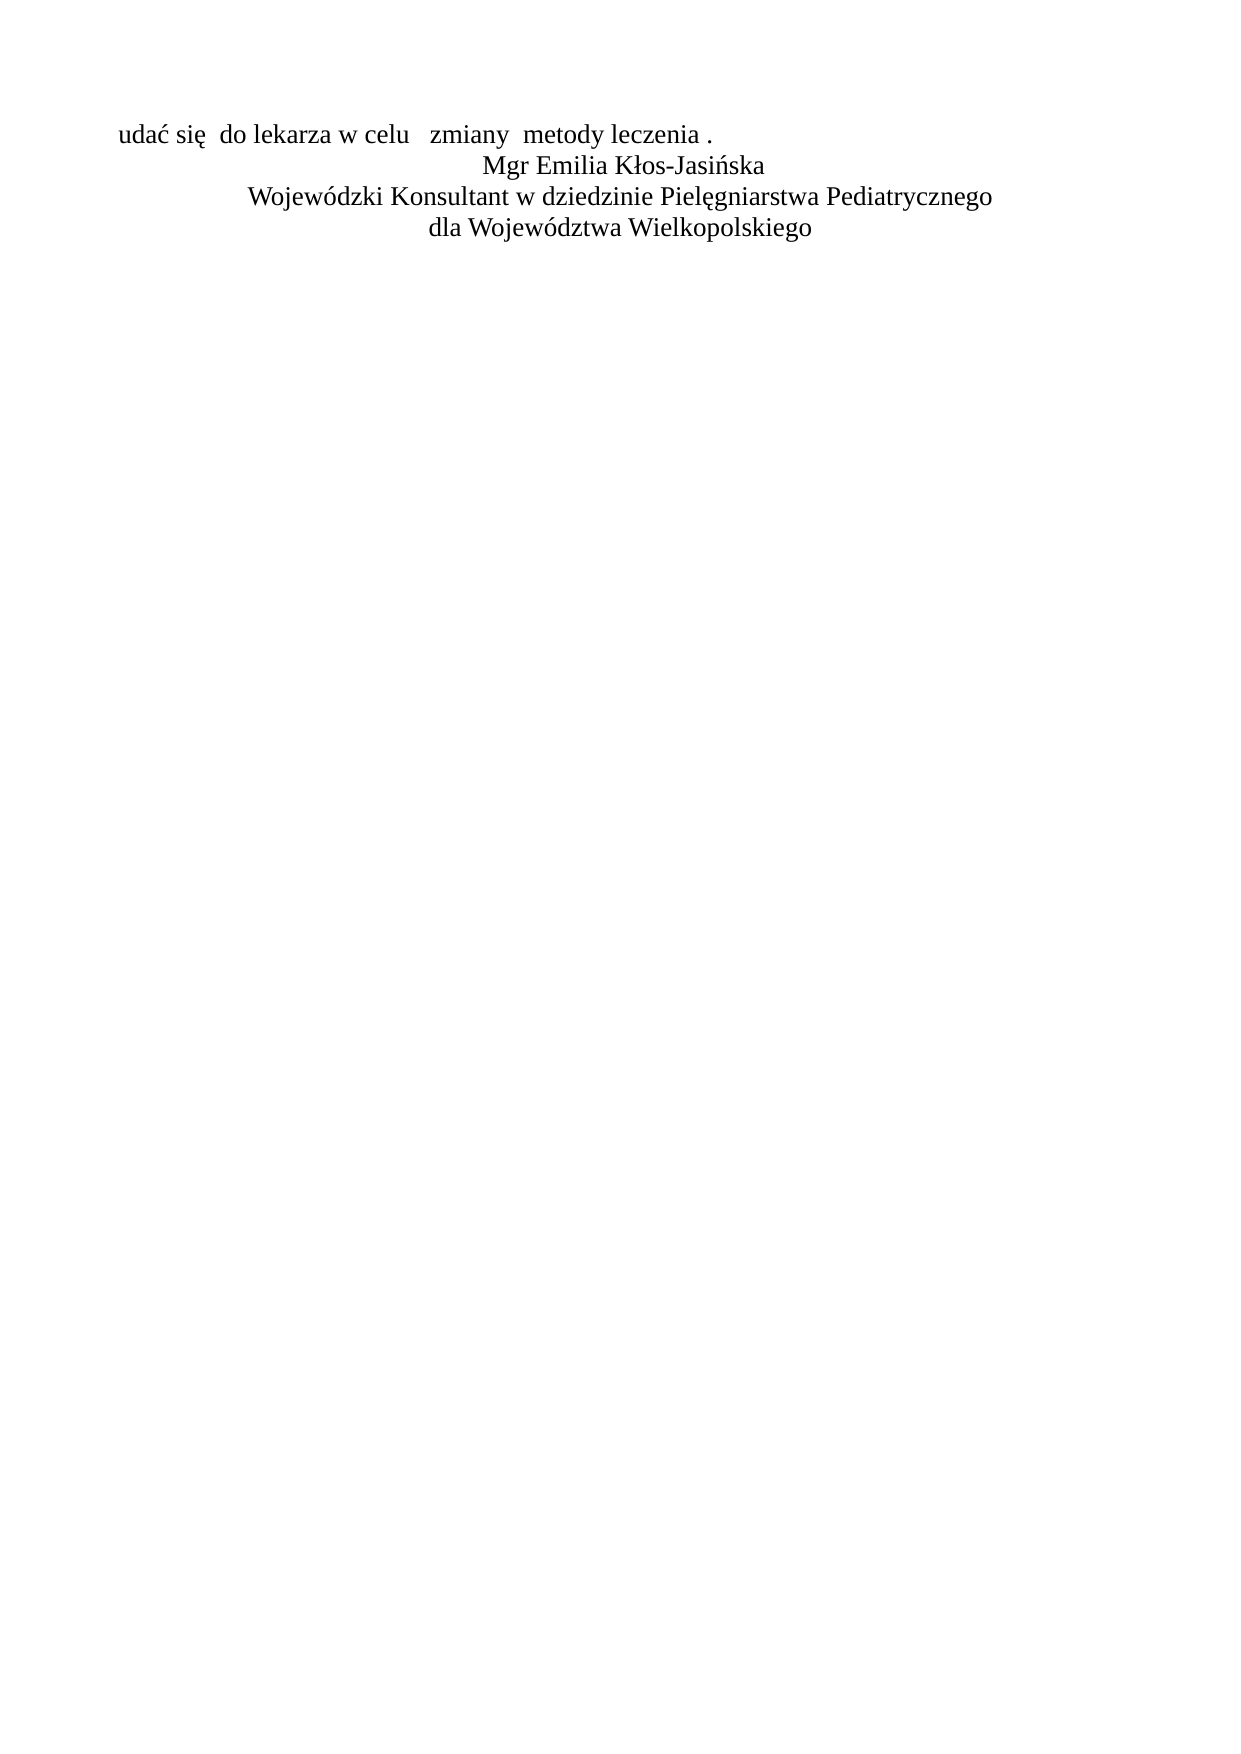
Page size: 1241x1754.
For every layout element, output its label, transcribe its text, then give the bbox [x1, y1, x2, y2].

text Mgr Emilia Kłos-Jasińska [118, 149, 1122, 180]
text udać się do lekarza w celu zmiany metody leczenia . [118, 118, 1122, 149]
text dla Województwa Wielkopolskiego [118, 212, 1122, 243]
text Wojewódzki Konsultant w dziedzinie Pielęgniarstwa Pediatrycznego [118, 180, 1122, 212]
